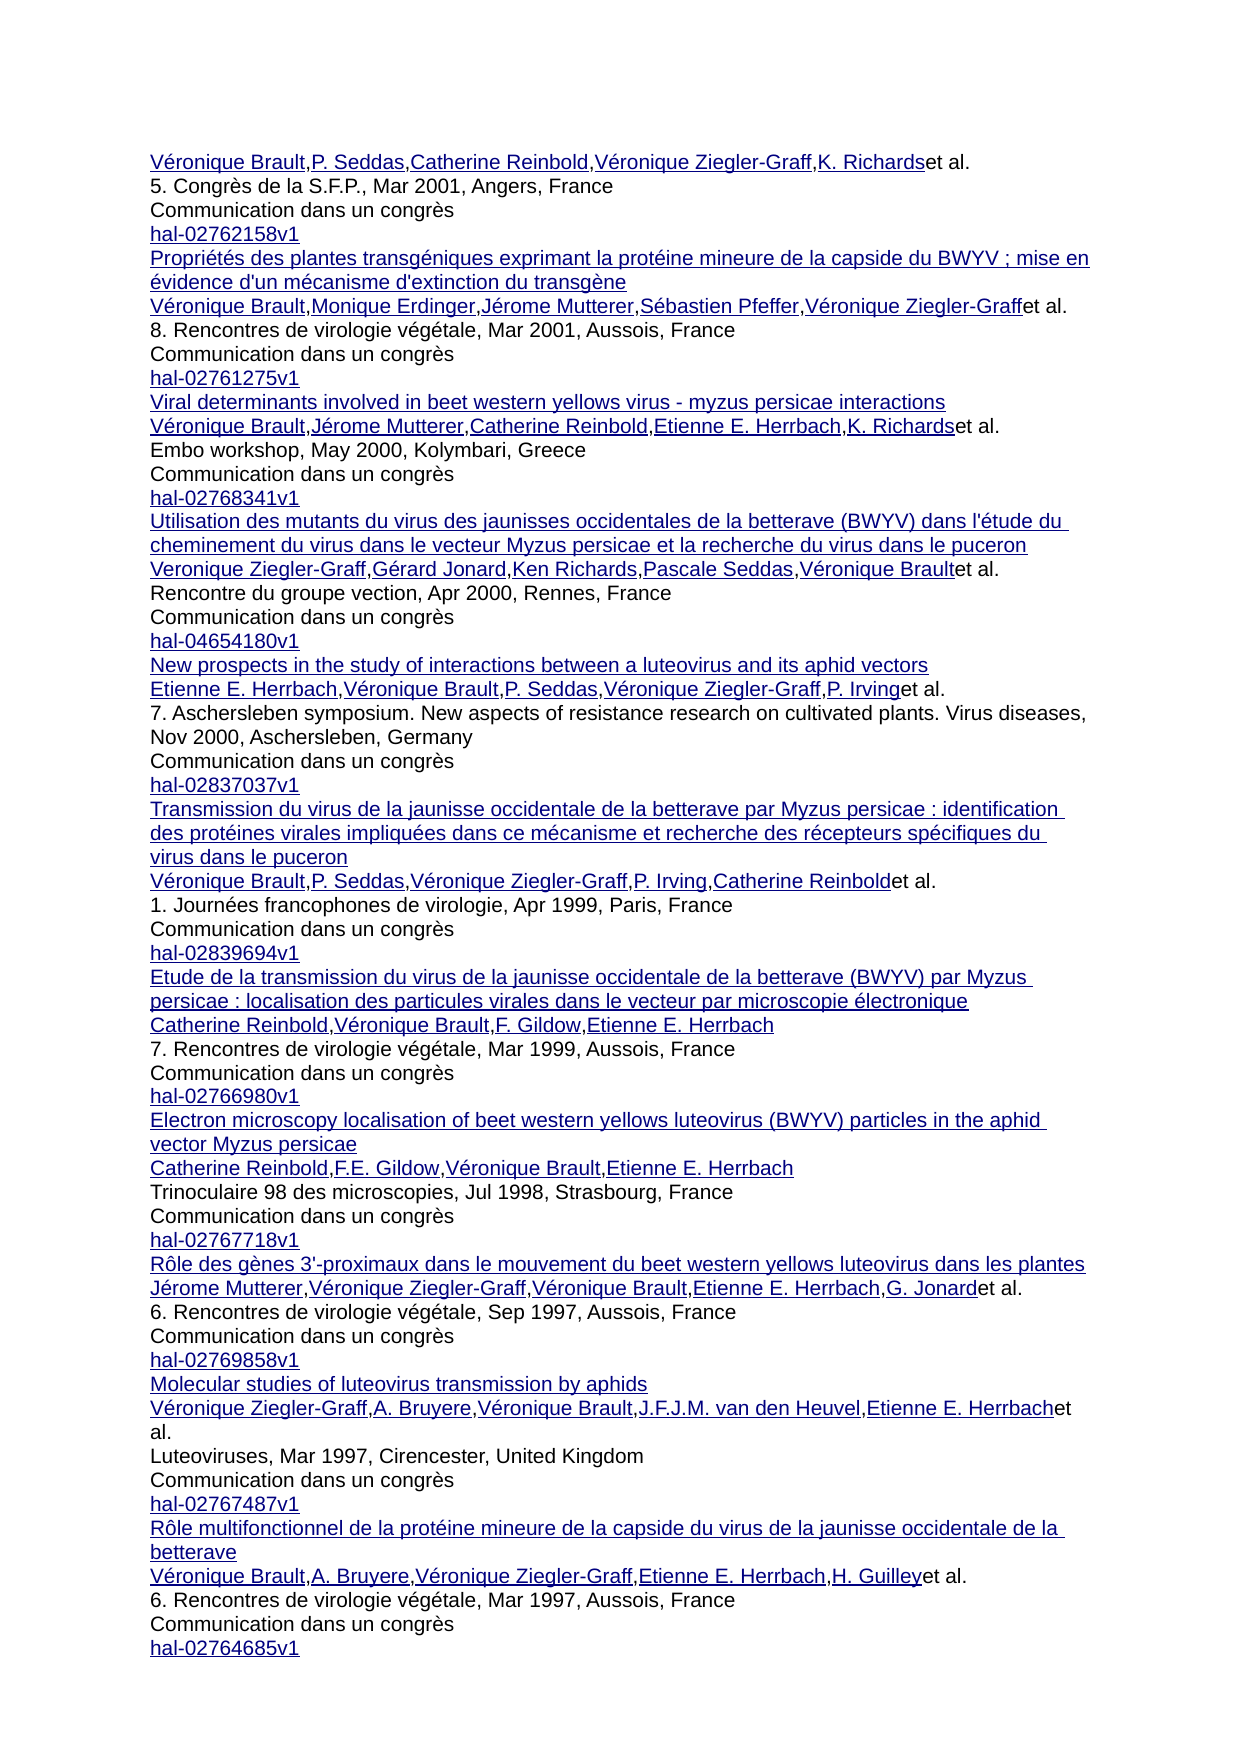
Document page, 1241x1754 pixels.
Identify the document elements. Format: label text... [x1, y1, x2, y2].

table_cell Viral determinants involved in beet western yellows virus - myzus persicae interactions Véronique Brault,Jérome Mutterer,Catherine Reinbold,Etienne E. Herrbach,K. Richardset al. Embo workshop, May 2000, Kolymbari, Greece Communication dans un congrès hal-02768341v1 [150, 390, 1090, 509]
table_cell Molecular studies of luteovirus transmission by aphids Véronique Ziegler-Graff,A. Bruyere,Véronique Brault,J.F.J.M. van den Heuvel,Etienne E. Herrbachet al. Luteoviruses, Mar 1997, Cirencester, United Kingdom Communication dans un congrès hal-02767487v1 [150, 1372, 1090, 1516]
table_cell Rôle des gènes 3'-proximaux dans le mouvement du beet western yellows luteovirus dans les plantes Jérome Mutterer,Véronique Ziegler-Graff,Véronique Brault,Etienne E. Herrbach,G. Jonardet al. 6. Rencontres de virologie végétale, Sep 1997, Aussois, France Communication dans un congrès hal-02769858v1 [150, 1252, 1090, 1372]
table_cell Etude de la transmission du virus de la jaunisse occidentale de la betterave (BWYV) par Myzus persicae : localisation des particules virales dans le vecteur par microscopie électronique Catherine Reinbold,Véronique Brault,F. Gildow,Etienne E. Herrbach 7. Rencontres de virologie végétale, Mar 1999, Aussois, France Communication dans un congrès hal-02766980v1 [150, 965, 1090, 1108]
table_cell Electron microscopy localisation of beet western yellows luteovirus (BWYV) particles in the aphid vector Myzus persicae Catherine Reinbold,F.E. Gildow,Véronique Brault,Etienne E. Herrbach Trinoculaire 98 des microscopies, Jul 1998, Strasbourg, France Communication dans un congrès hal-02767718v1 [150, 1108, 1090, 1252]
table_cell Propriétés des plantes transgéniques exprimant la protéine mineure de la capside du BWYV ; mise en [150, 246, 1090, 267]
table_cell Rôle multifonctionnel de la protéine mineure de la capside du virus de la jaunisse occidentale de la betterave Véronique Brault,A. Bruyere,Véronique Ziegler-Graff,Etienne E. Herrbach,H. Guilleyet al. 6. Rencontres de virologie végétale, Mar 1997, Aussois, France Communication dans un congrès hal-02764685v1 [150, 1516, 1090, 1659]
table_cell Transmission du virus de la jaunisse occidentale de la betterave par Myzus persicae : identification des protéines virales impliquées dans ce mécanisme et recherche des récepteurs spécifiques du virus dans le puceron Véronique Brault,P. Seddas,Véronique Ziegler-Graff,P. Irving,Catherine Reinboldet al. 1. Journées francophones de virologie, Apr 1999, Paris, France Communication dans un congrès hal-02839694v1 [150, 797, 1090, 964]
table_cell Véronique Brault,P. Seddas,Catherine Reinbold,Véronique Ziegler-Graff,K. Richardset al. 5. Congrès de la S.F.P., Mar 2001, Angers, France Communication dans un congrès hal-02762158v1 [150, 150, 1090, 246]
table_cell New prospects in the study of interactions between a luteovirus and its aphid vectors Etienne E. Herrbach,Véronique Brault,P. Seddas,Véronique Ziegler-Graff,P. Irvinget al. 7. Aschersleben symposium. New aspects of resistance research on cultivated plants. Virus diseases, Nov 2000, Aschersleben, Germany Communication dans un congrès hal-02837037v1 [150, 653, 1090, 797]
table_cell évidence d'un mécanisme d'extinction du transgène Véronique Brault,Monique Erdinger,Jérome Mutterer,Sébastien Pfeffer,Véronique Ziegler-Graffet al. 8. Rencontres de virologie végétale, Mar 2001, Aussois, France Communication dans un congrès hal-02761275v1 [150, 268, 1090, 389]
table_cell Utilisation des mutants du virus des jaunisses occidentales de la betterave (BWYV) dans l'étude du cheminement du virus dans le vecteur Myzus persicae et la recherche du virus dans le puceron Veronique Ziegler-Graff,Gérard Jonard,Ken Richards,Pascale Seddas,Véronique Braultet al. Rencontre du groupe vection, Apr 2000, Rennes, France Communication dans un congrès hal-04654180v1 [150, 509, 1090, 653]
